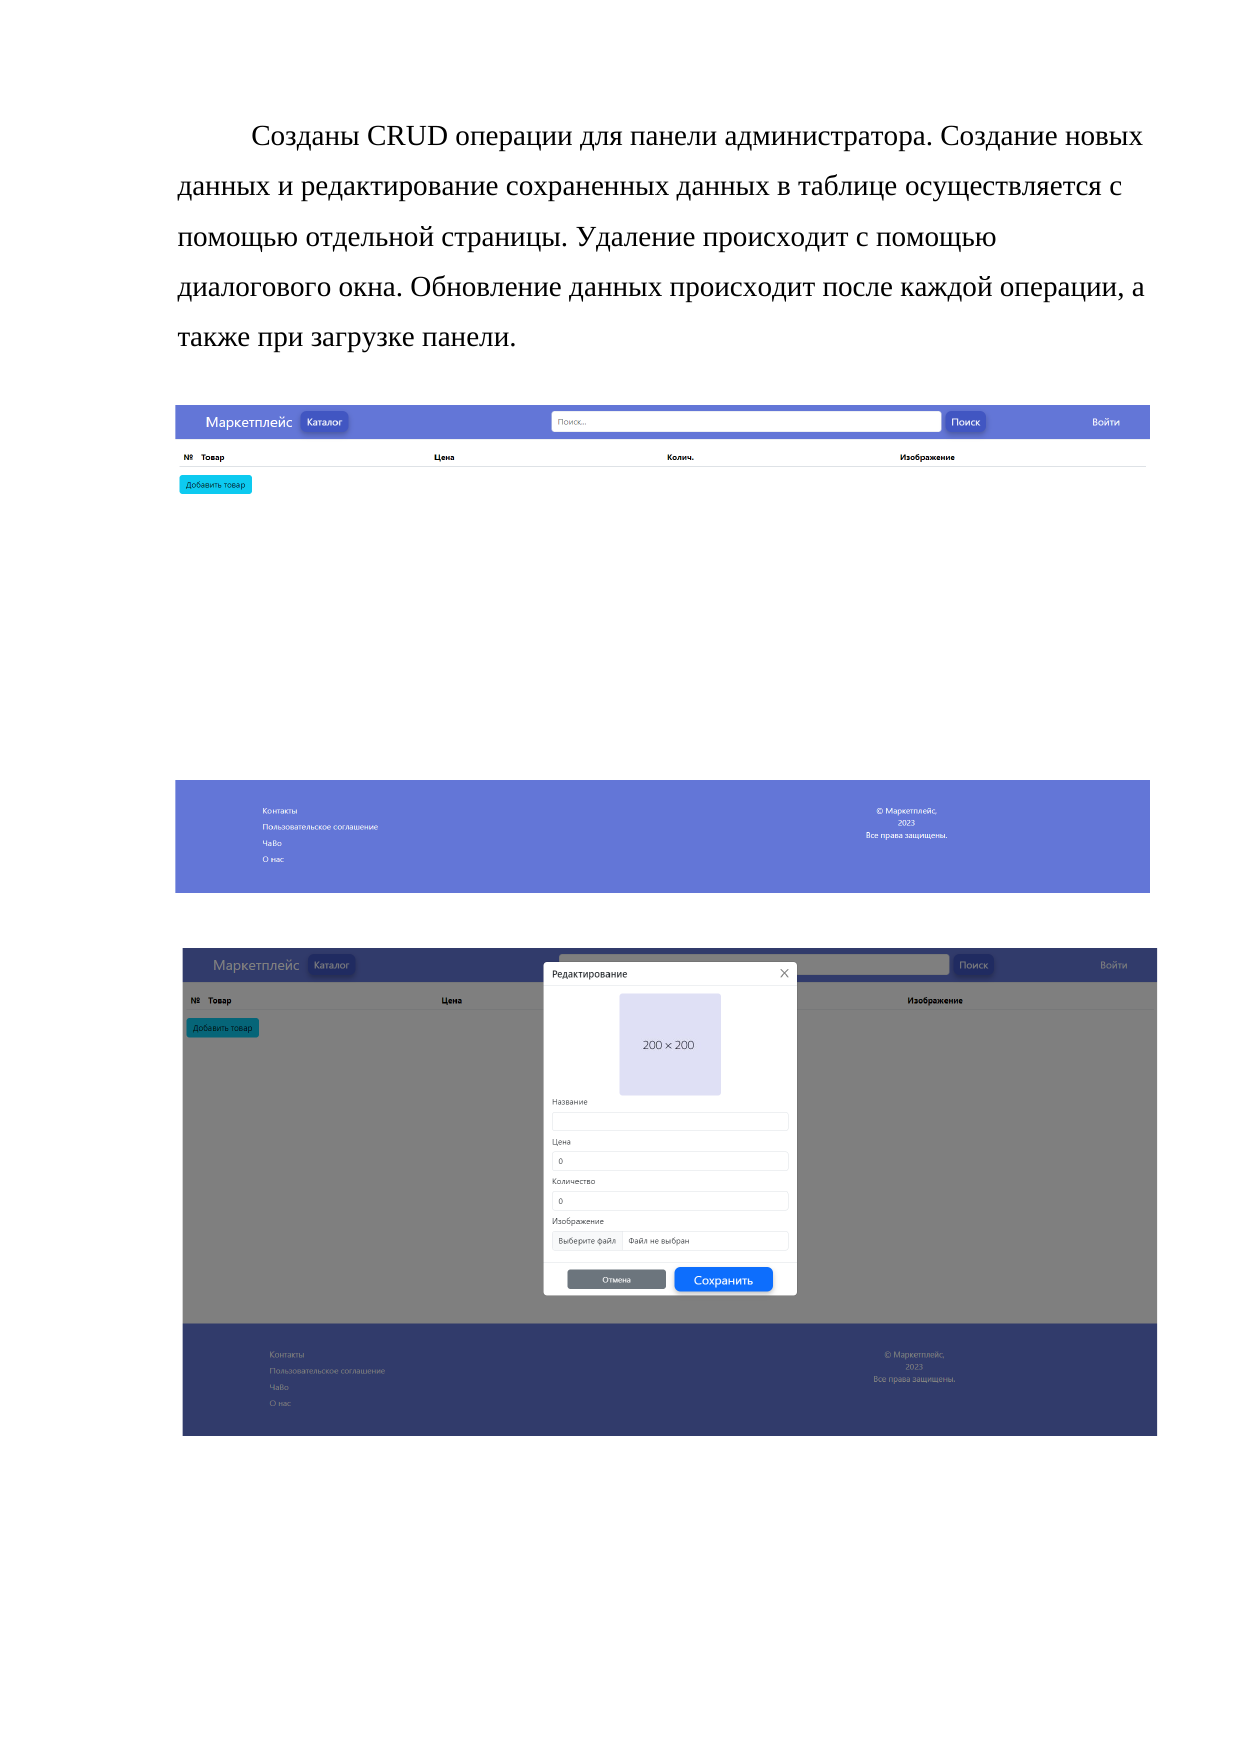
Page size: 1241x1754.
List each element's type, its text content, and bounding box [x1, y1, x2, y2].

text Созданы CRUD операции для панели администратора. Создание новых данных и редактирование сохраненных данных в таблице осуществляется с помощью отдельной страницы. Удаление происходит с помощью диалогового окна. Обновление данных происходит после каждой операции, а также при загрузке панели. [177, 118, 1152, 353]
picture [182, 948, 1158, 1436]
picture [175, 405, 1150, 893]
